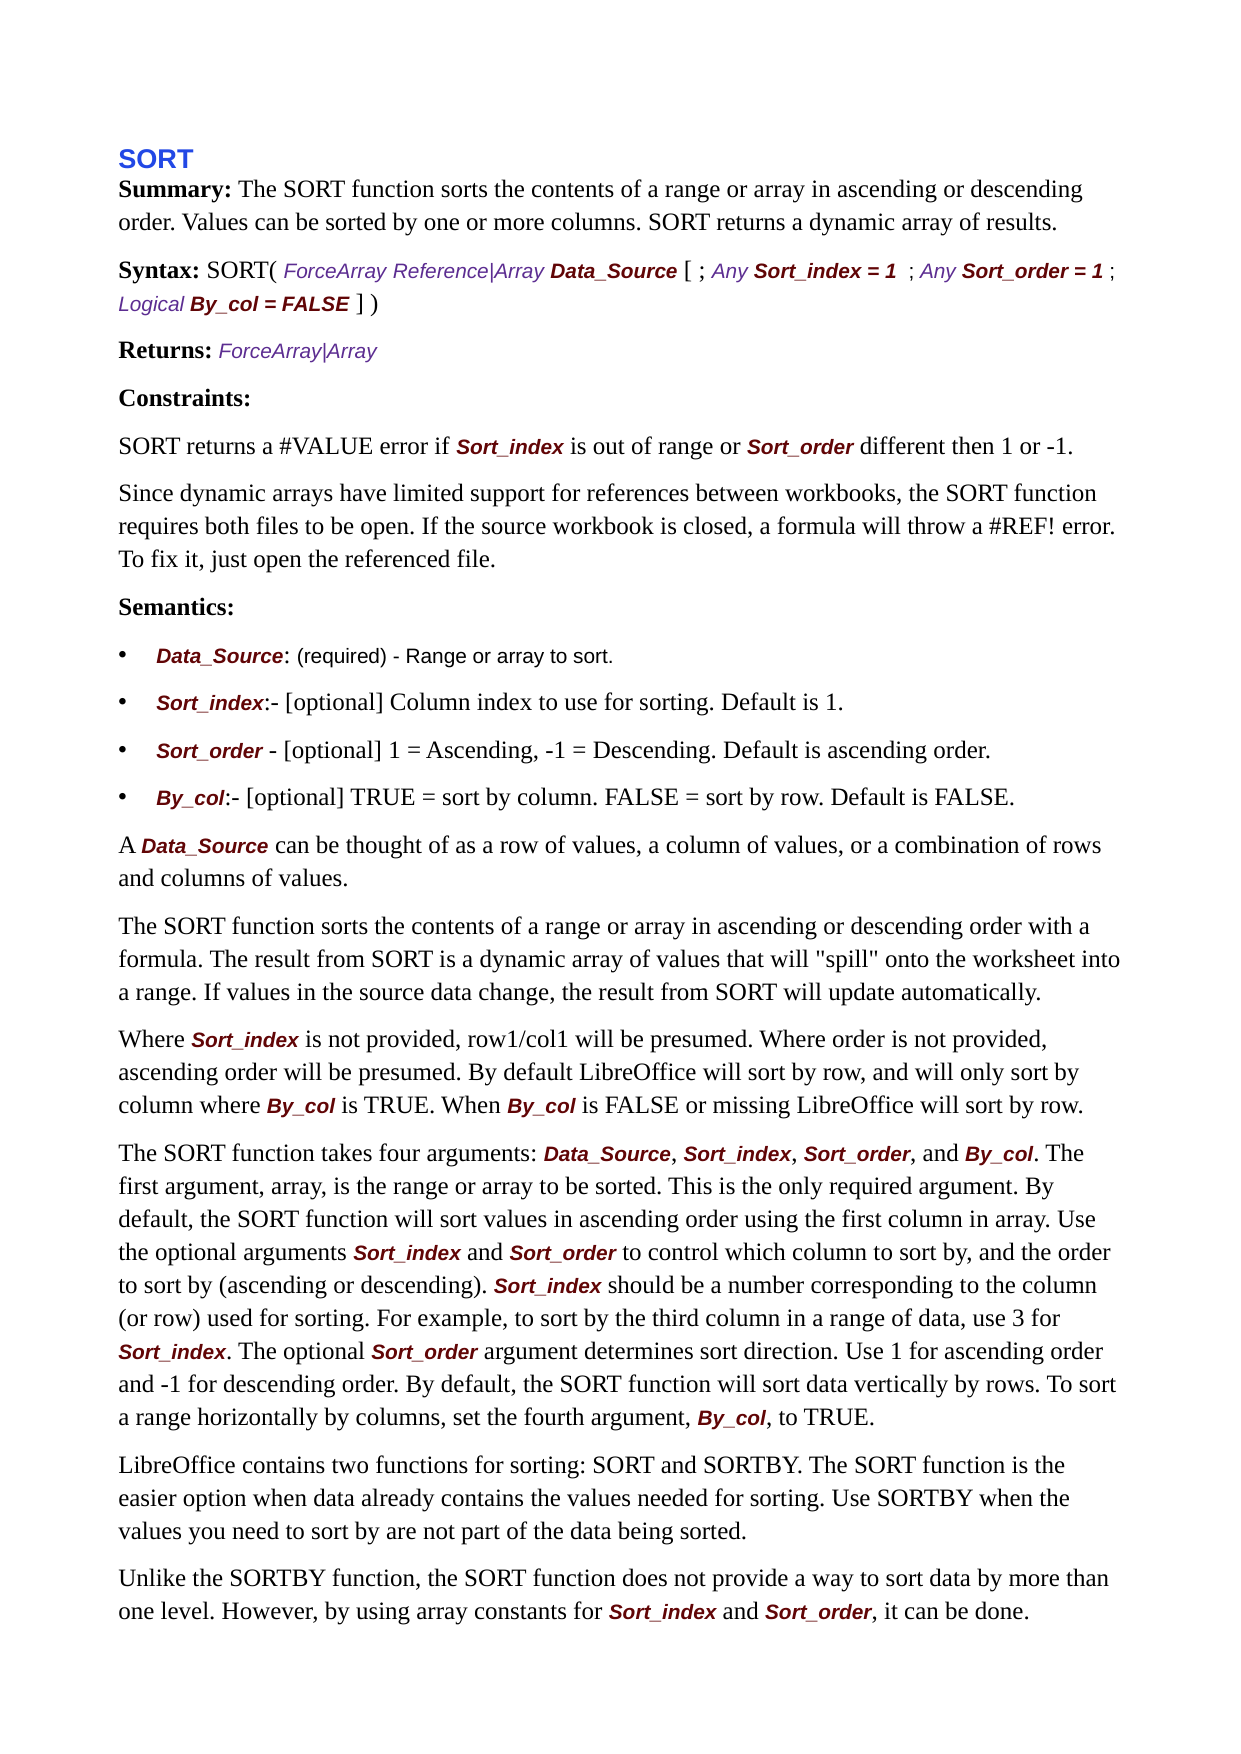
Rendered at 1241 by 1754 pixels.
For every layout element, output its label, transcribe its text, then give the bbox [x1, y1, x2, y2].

list Data_Source: (required) - Range or array to sort. [118, 640, 1122, 668]
list By_col:- [optional] TRUE = sort by column. FALSE = sort by row. Default is FALSE. [118, 782, 1122, 811]
text SORT returns a #VALUE error if Sort_index is out of range or Sort_order different then 1 or -1. [118, 431, 1122, 459]
list Sort_order - [optional] 1 = Ascending, -1 = Descending. Default is ascending order. [118, 735, 1122, 764]
text Since dynamic arrays have limited support for references between workbooks, the SORT function requires both files to be open. If the source workbook is closed, a formula will throw a #REF! error. To fix it, just open the referenced file. [118, 478, 1122, 573]
text LibreOffice contains two functions for sorting: SORT and SORTBY. The SORT function is the easier option when data already contains the values needed for sorting. Use SORTBY when the values you need to sort by are not part of the data being sorted. [118, 1450, 1122, 1544]
text Syntax: SORT( ForceArray Reference|Array Data_Source [ ; Any Sort_index = 1 ; Any Sort_order = 1 ; Logical By_col = FALSE ] ) [118, 255, 1122, 317]
subtitle SORT [118, 143, 1122, 174]
text Semantics: [118, 592, 1122, 621]
list Sort_index:- [optional] Column index to use for sorting. Default is 1. [118, 687, 1122, 716]
text Summary: The SORT function sorts the contents of a range or array in ascending or descending order. Values can be sorted by one or more columns. SORT returns a dynamic array of results. [118, 174, 1122, 236]
text A Data_Source can be thought of as a row of values, a column of values, or a combination of rows and columns of values. [118, 830, 1122, 892]
text Returns: ForceArray|Array [118, 336, 1122, 364]
text The SORT function sorts the contents of a range or array in ascending or descending order with a formula. The result from SORT is a dynamic array of values that will "spill" onto the worksheet into a range. If values in the source data change, the result from SORT will update automatically. [118, 911, 1122, 1006]
text The SORT function takes four arguments: Data_Source, Sort_index, Sort_order, and By_col. The first argument, array, is the range or array to be sorted. This is the only required argument. By default, the SORT function will sort values in ascending order using the first column in array. Use the optional arguments Sort_index and Sort_order to control which column to sort by, and the order to sort by (ascending or descending). Sort_index should be a number corresponding to the column (or row) used for sorting. For example, to sort by the third column in a range of data, use 3 for Sort_index. The optional Sort_order argument determines sort direction. Use 1 for ascending order and -1 for descending order. By default, the SORT function will sort data vertically by rows. To sort a range horizontally by columns, set the fourth argument, By_col, to TRUE. [118, 1138, 1122, 1431]
text Where Sort_index is not provided, row1/col1 will be presumed. Where order is not provided, ascending order will be presumed. By default LibreOffice will sort by row, and will only sort by column where By_col is TRUE. When By_col is FALSE or missing LibreOffice will sort by row. [118, 1024, 1122, 1119]
text Constraints: [118, 383, 1122, 412]
text Unlike the SORTBY function, the SORT function does not provide a way to sort data by more than one level. However, by using array constants for Sort_index and Sort_order, it can be done. [118, 1563, 1122, 1625]
